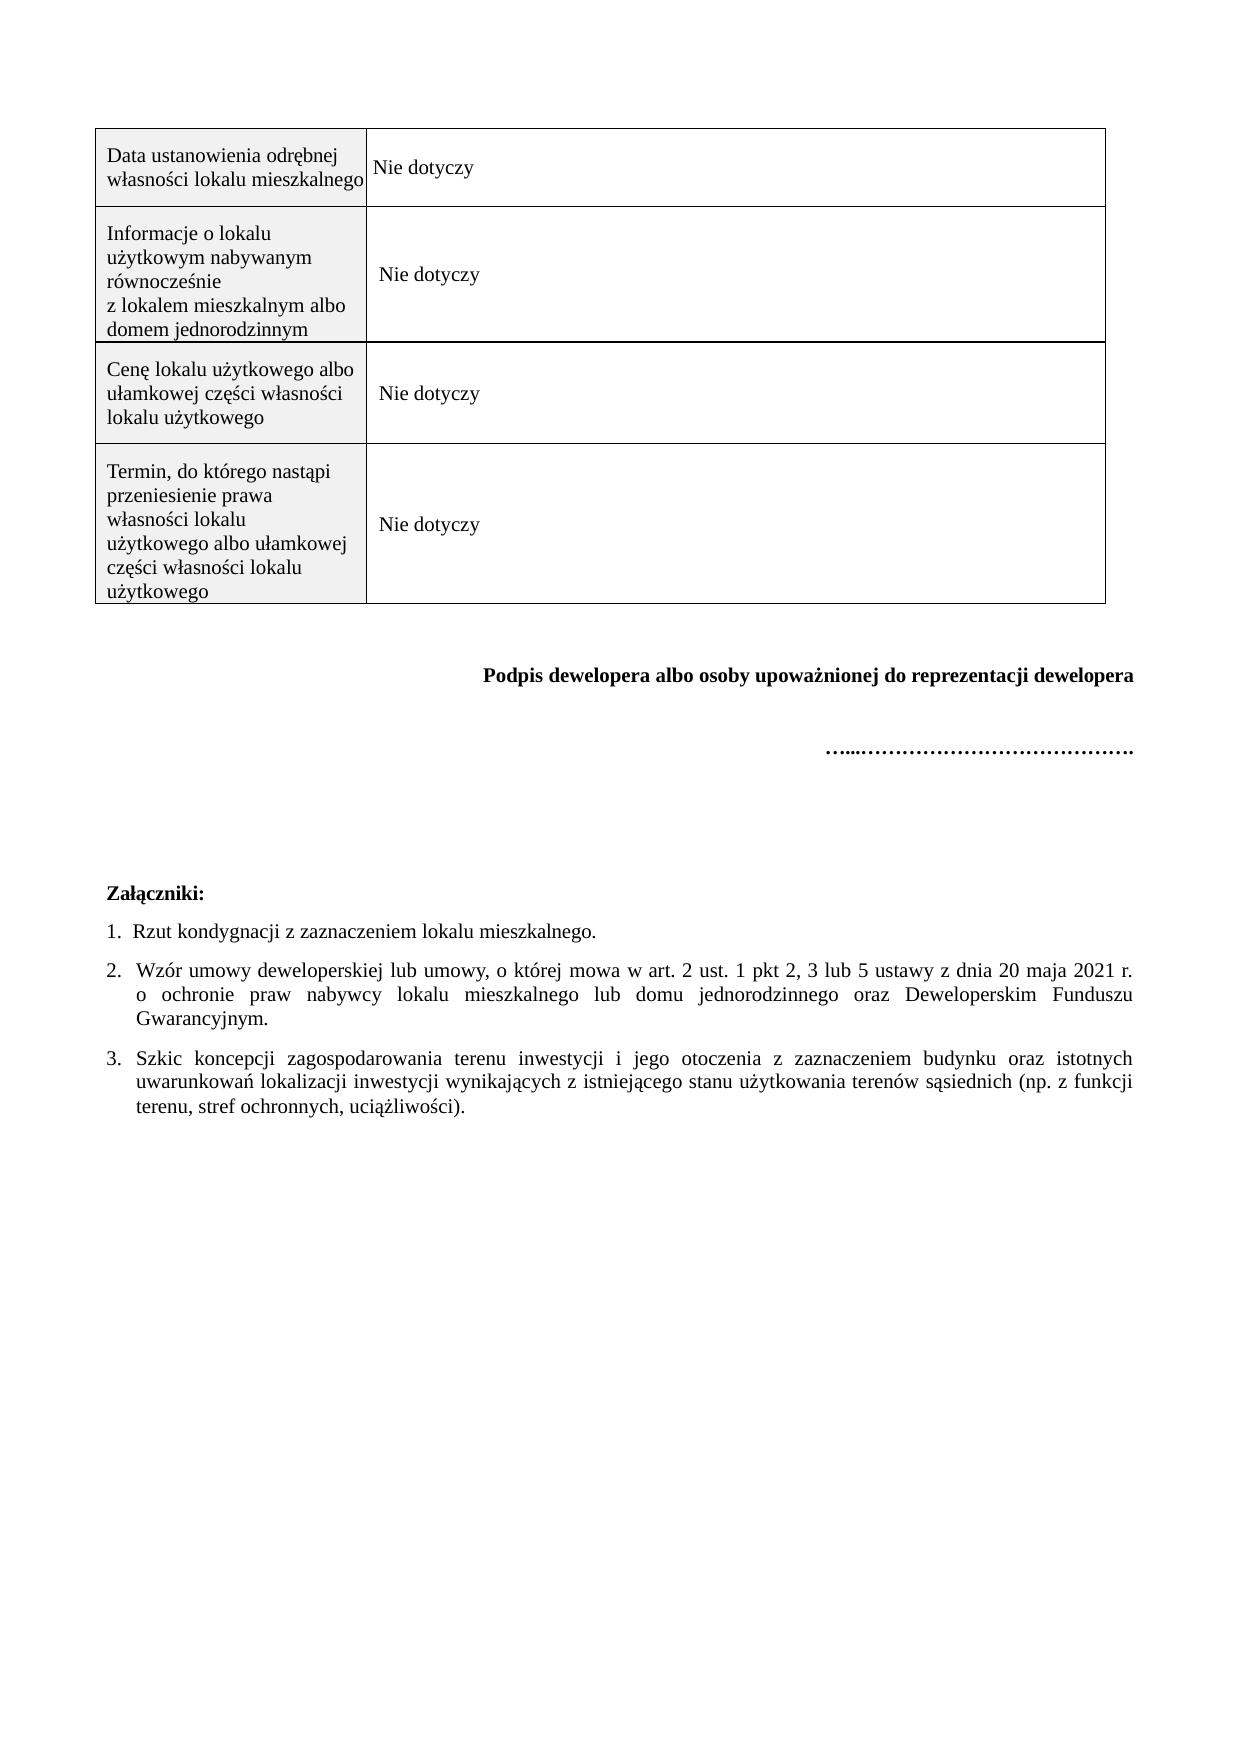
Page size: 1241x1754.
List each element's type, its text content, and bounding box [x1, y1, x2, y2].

table_cell Data ustanowienia odrębnej własności lokalu mieszkalnego [96, 129, 366, 206]
table_cell Informacje o lokalu użytkowym nabywanym równocześnie z lokalem mieszkalnym albo domem jednorodzinnym [96, 207, 366, 341]
list Szkic koncepcji zagospodarowania terenu inwestycji i jego otoczenia z zaznaczeniem budynku oraz istotnych uwarunkowań lokalizacji inwestycji wynikających z istniejącego stanu użytkowania terenów sąsiednich (np. z funkcji terenu, stref ochronnych, uciążliwości). [106, 1045, 1134, 1118]
text …...…………………………………. [83, 735, 1134, 759]
list Rzut kondygnacji z zaznaczeniem lokalu mieszkalnego. [106, 919, 1146, 943]
list Wzór umowy deweloperskiej lub umowy, o której mowa w art. 2 ust. 1 pkt 2, 3 lub 5 ustawy z dnia 20 maja 2021 r. o ochronie praw nabywcy lokalu mieszkalnego lub domu jednorodzinnego oraz Deweloperskim Funduszu Gwarancyjnym. [106, 958, 1134, 1030]
table_cell Termin, do którego nastąpi przeniesienie prawa własności lokalu użytkowego albo ułamkowej części własności lokalu użytkowego [96, 444, 366, 603]
table_cell Cenę lokalu użytkowego albo ułamkowej części własności lokalu użytkowego [96, 343, 366, 443]
table_cell Nie dotyczy [367, 129, 1105, 206]
subtitle Podpis dewelopera albo osoby upoważnionej do reprezentacji dewelopera [83, 663, 1134, 687]
table_cell Nie dotyczy [367, 207, 1105, 341]
table_cell Nie dotyczy [367, 343, 1105, 443]
subtitle Załączniki: [106, 881, 1146, 904]
table_cell Nie dotyczy [367, 444, 1105, 603]
